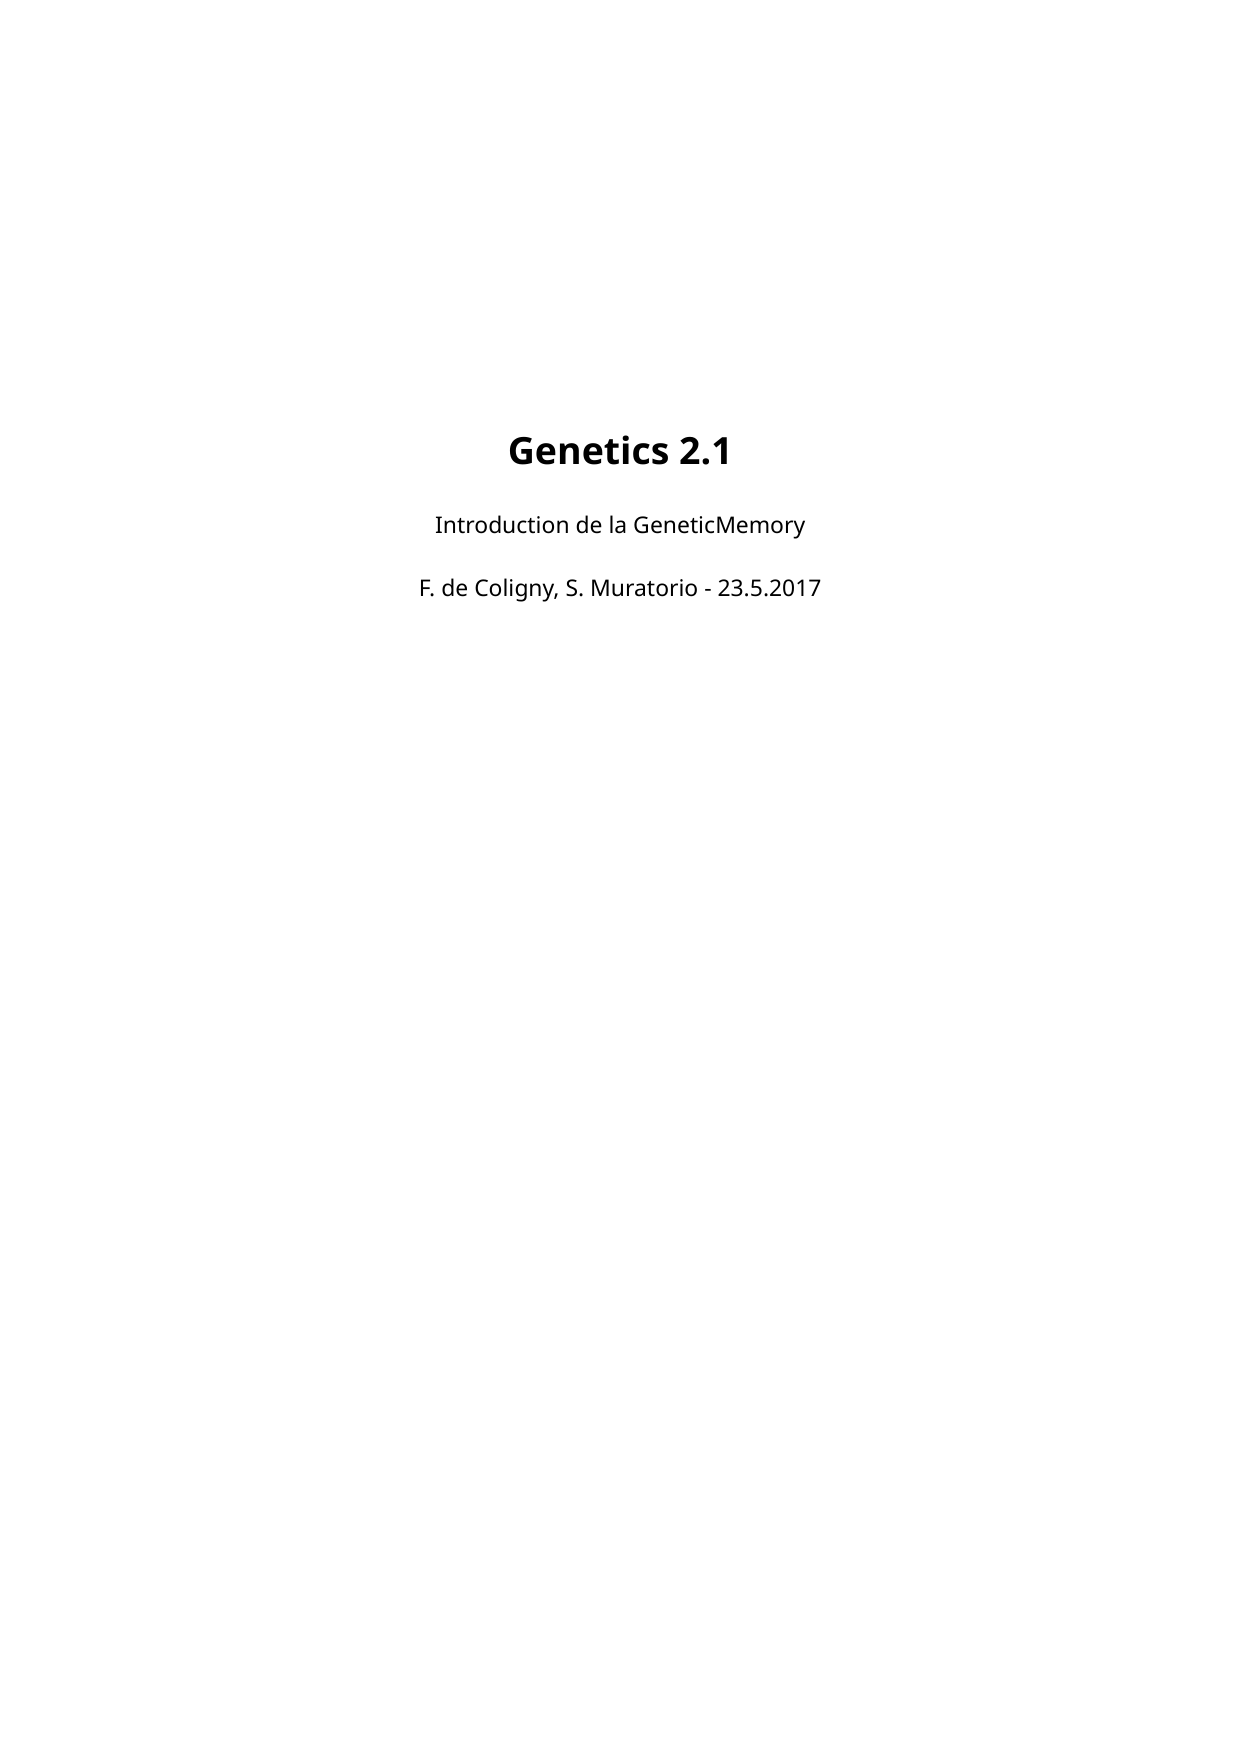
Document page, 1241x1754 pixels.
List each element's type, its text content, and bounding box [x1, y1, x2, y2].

text F. de Coligny, S. Muratorio - 23.5.2017 [118, 572, 1122, 603]
text Genetics 2.1 [118, 424, 1122, 475]
text Introduction de la GeneticMemory [118, 509, 1122, 541]
